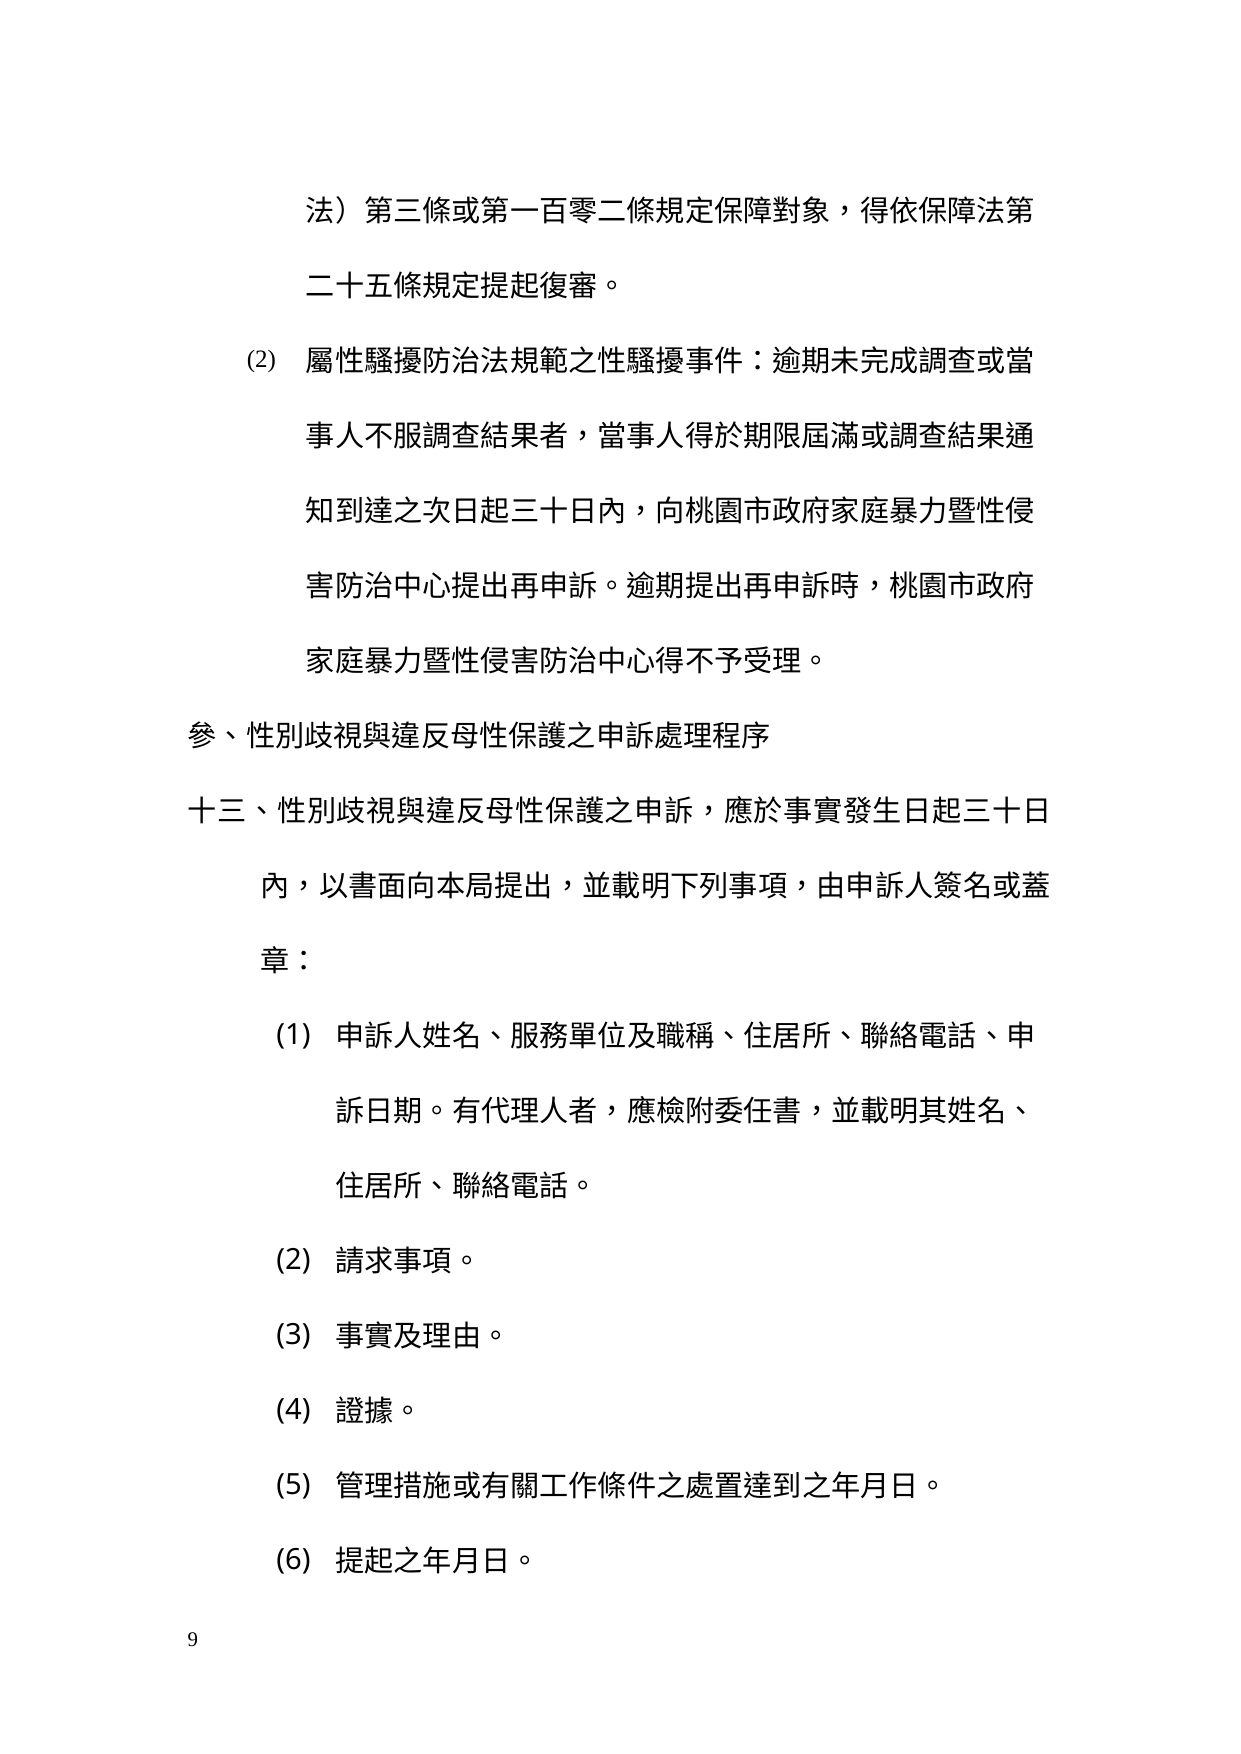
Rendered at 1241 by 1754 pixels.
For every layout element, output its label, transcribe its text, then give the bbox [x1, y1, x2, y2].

list 事實及理由。 [276, 1289, 1053, 1364]
list 證據。 [276, 1364, 1053, 1439]
list 管理措施或有關工作條件之處置達到之年月日。 [276, 1439, 1053, 1514]
text 十三、性別歧視與違反母性保護之申訴，應於事實發生日起三十日內，以書面向本局提出，並載明下列事項，由申訴人簽名或蓋章： [187, 764, 1053, 989]
list 申訴人姓名、服務單位及職稱、住居所、聯絡電話、申訴日期。有代理人者，應檢附委任書，並載明其姓名、住居所、聯絡電話。 [276, 989, 1053, 1214]
list 請求事項。 [276, 1214, 1053, 1289]
text 參、性別歧視與違反母性保護之申訴處理程序 [187, 689, 1053, 764]
list 法）第三條或第一百零二條規定保障對象，得依保障法第二十五條規定提起復審。 [247, 164, 1053, 314]
list 提起之年月日。 [276, 1514, 1053, 1589]
list 屬性騷擾防治法規範之性騷擾事件：逾期未完成調查或當事人不服調查結果者，當事人得於期限屆滿或調查結果通知到達之次日起三十日內，向桃園市政府家庭暴力暨性侵害防治中心提出再申訴。逾期提出再申訴時，桃園市政府家庭暴力暨性侵害防治中心得不予受理。 [247, 314, 1053, 689]
